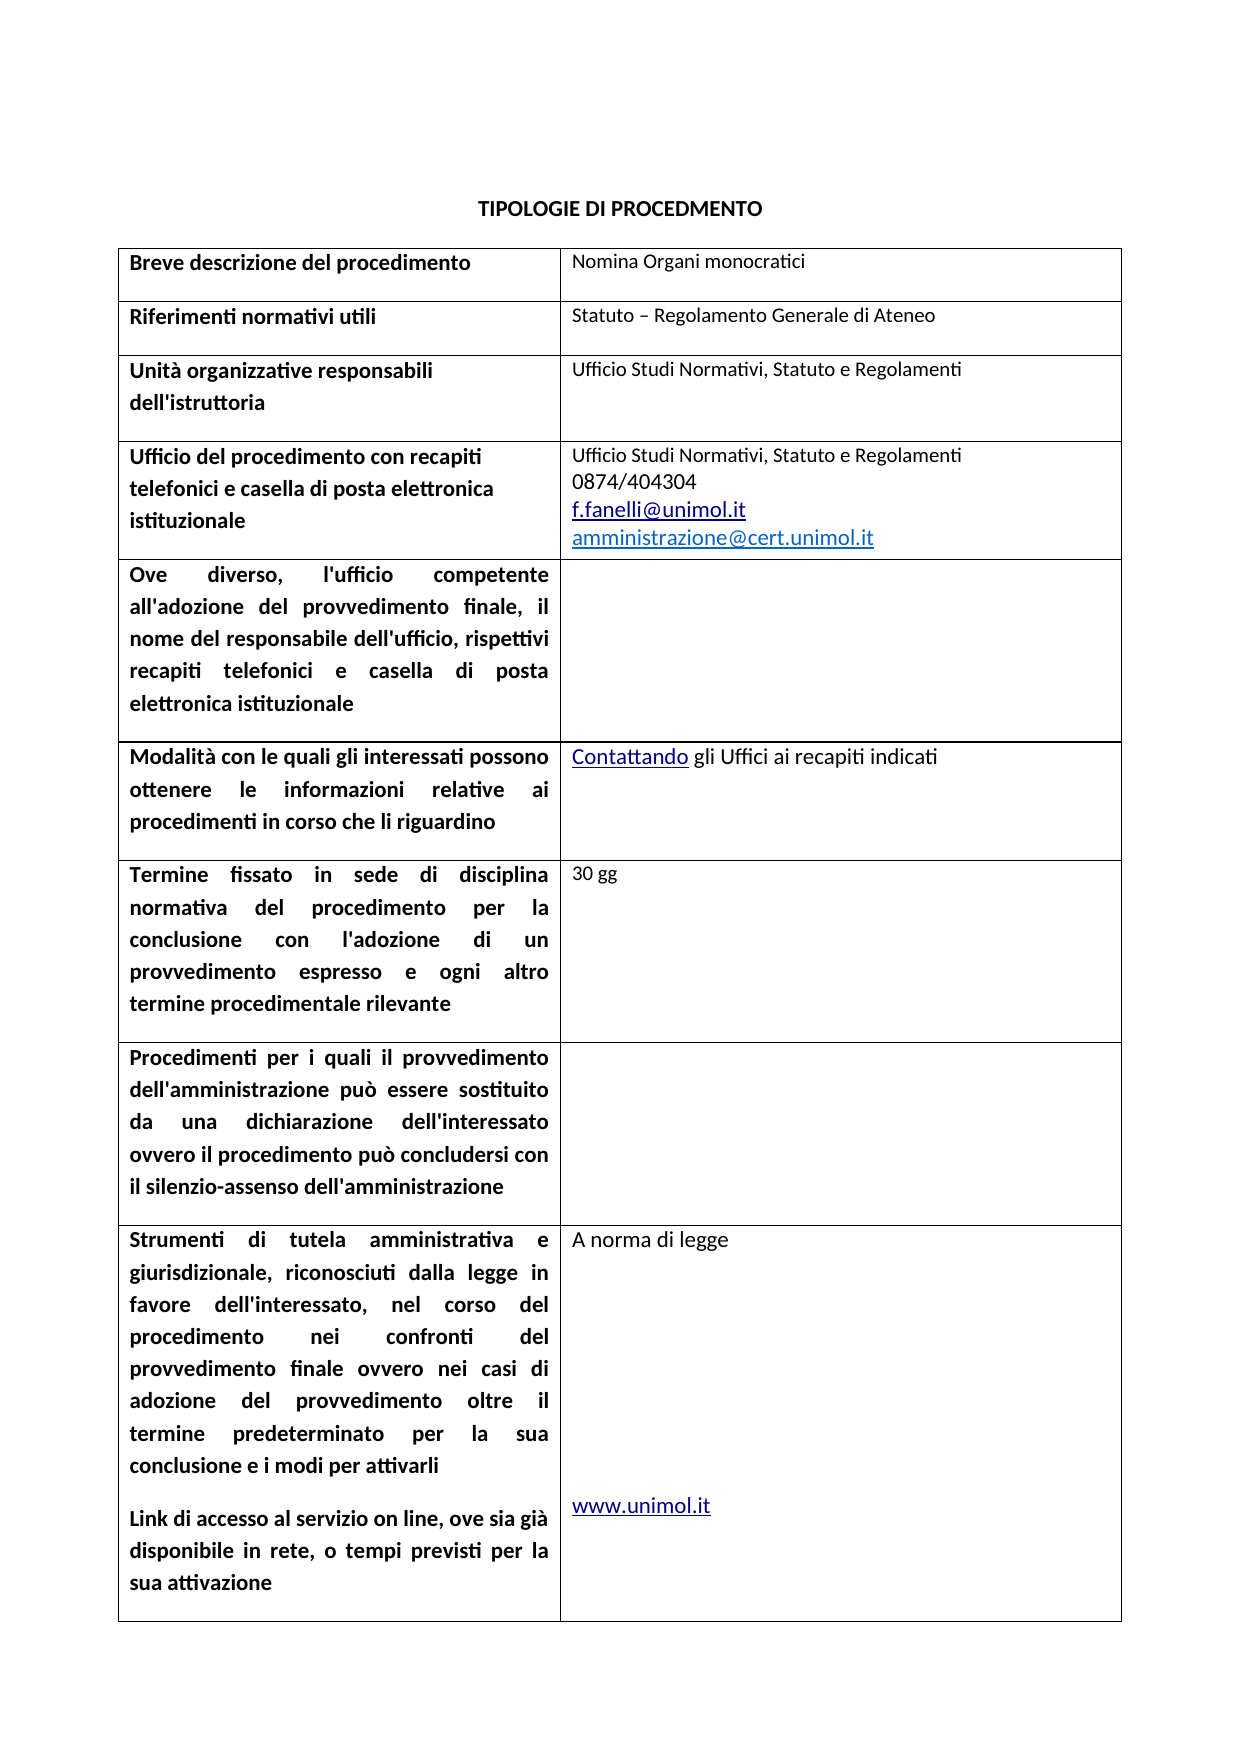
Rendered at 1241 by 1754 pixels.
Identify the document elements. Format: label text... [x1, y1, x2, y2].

table_cell [561, 1043, 1121, 1224]
table_header Nomina Organi monocratici [561, 249, 1121, 301]
text TIPOLOGIE DI PROCEDMENTO [118, 194, 1122, 222]
table_cell Statuto – Regolamento Generale di Ateneo [561, 302, 1121, 355]
table_cell Strumenti di tutela amministrativa e giurisdizionale, riconosciuti dalla legge in favore dell'interessato, nel corso del procedimento nei confronti del provvedimento finale ovvero nei casi di adozione del provvedimento oltre il termine predeterminato per la sua conclusione e i modi per attivarli Link di accesso al servizio on line, ove sia già disponibile in rete, o tempi previsti per la sua attivazione [119, 1226, 560, 1621]
table_cell Ufficio del procedimento con recapiti telefonici e casella di posta elettronica istituzionale [119, 442, 560, 559]
table_cell Contattando gli Uffici ai recapiti indicati [561, 743, 1121, 859]
table_cell Ufficio Studi Normativi, Statuto e Regolamenti [561, 356, 1121, 441]
table_cell Modalità con le quali gli interessati possono ottenere le informazioni relative ai procedimenti in corso che li riguardino [119, 743, 560, 859]
table_cell 30 gg [561, 861, 1121, 1042]
table_header Breve descrizione del procedimento [119, 249, 560, 301]
table_cell Unità organizzative responsabili dell'istruttoria [119, 356, 560, 441]
table_cell Ove diverso, l'ufficio competente all'adozione del provvedimento finale, il nome del responsabile dell'ufficio, rispettivi recapiti telefonici e casella di posta elettronica istituzionale [119, 560, 560, 741]
table_cell Riferimenti normativi utili [119, 302, 560, 355]
table_cell Ufficio Studi Normativi, Statuto e Regolamenti 0874/404304 f.fanelli@unimol.it amministrazione@cert.unimol.it [561, 442, 1121, 559]
table_cell Procedimenti per i quali il provvedimento dell'amministrazione può essere sostituito da una dichiarazione dell'interessato ovvero il procedimento può concludersi con il silenzio-assenso dell'amministrazione [119, 1043, 560, 1224]
table_cell Termine fissato in sede di disciplina normativa del procedimento per la conclusione con l'adozione di un provvedimento espresso e ogni altro termine procedimentale rilevante [119, 861, 560, 1042]
table_cell A norma di legge www.unimol.it [561, 1226, 1121, 1621]
table_cell [561, 560, 1121, 741]
